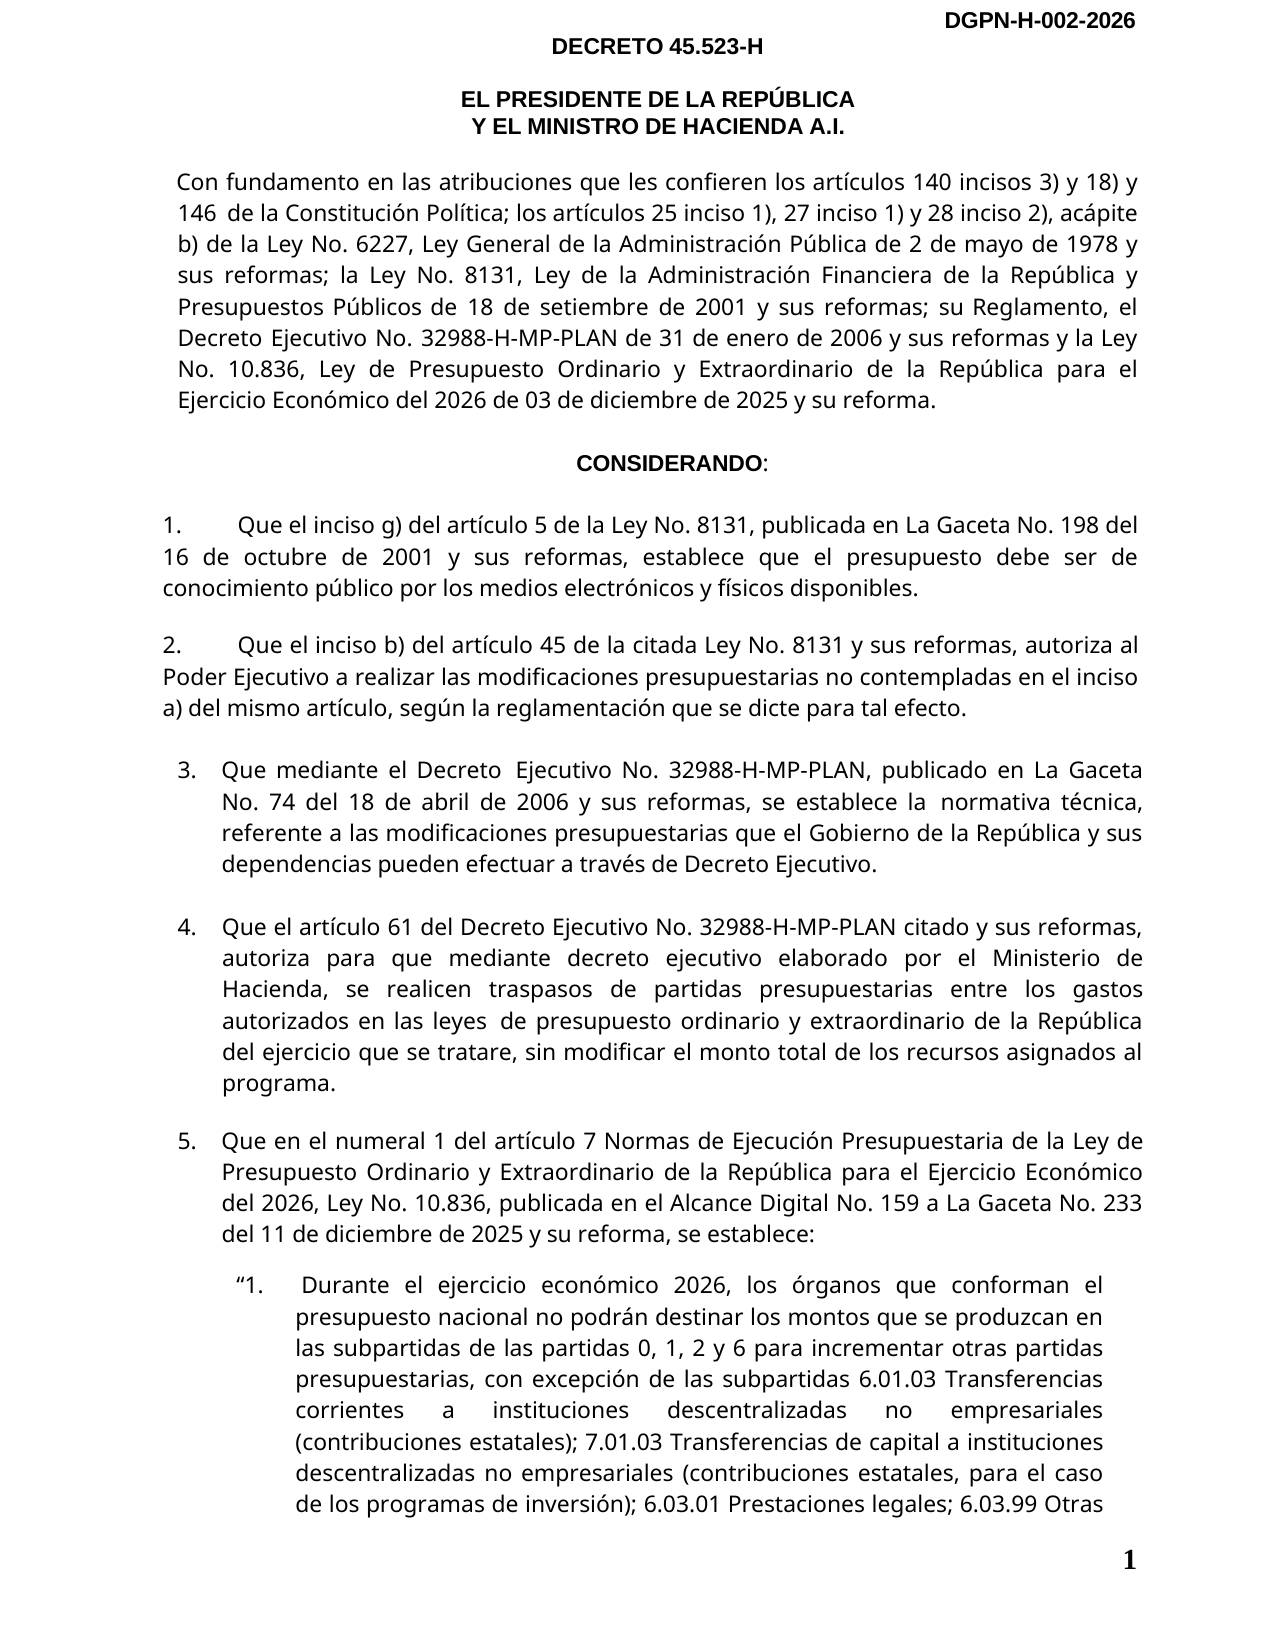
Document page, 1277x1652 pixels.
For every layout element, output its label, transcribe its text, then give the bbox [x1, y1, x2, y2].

text DGPN-H-002-2026 [937, 7, 1143, 34]
text EL PRESIDENTE DE LA REPÚBLICA Y EL MINISTRO DE HACIENDA A.I. [455, 86, 860, 139]
text DECRETO 45.523-H [172, 34, 1143, 60]
subtitle CONSIDERANDO: [202, 447, 1143, 478]
text Con fundamento en las atribuciones que les confieren los artículos 140 incisos 3) y 18) y 146 de la Constitución Política; los artículos 25 inciso 1), 27 inciso 1) y 28 inciso 2), acápite b) de la Ley No. 6227, Ley General de la Administración Pública de 2 de mayo de 1978 y sus reformas; la Ley No. 8131, Ley de la Administración Financiera de la República y Presupuestos Públicos de 18 de setiembre de 2001 y sus reformas; su Reglamento, el Decreto Ejecutivo No. 32988-H-MP-PLAN de 31 de enero de 2006 y sus reformas y la Ley No. 10.836, Ley de Presupuesto Ordinario y Extraordinario de la República para el Ejercicio Económico del 2026 de 03 de diciembre de 2025 y su reforma. [176, 166, 1138, 416]
list Que en el numeral 1 del artículo 7 Normas de Ejecución Presupuestaria de la Ley de Presupuesto Ordinario y Extraordinario de la República para el Ejercicio Económico del 2026, Ley No. 10.836, publicada en el Alcance Digital No. 159 a La Gaceta No. 233 del 11 de diciembre de 2025 y su reforma, se establece: [177, 1124, 1143, 1249]
list Que mediante el Decreto Ejecutivo No. 32988-H-MP-PLAN, publicado en La Gaceta No. 74 del 18 de abril de 2006 y sus reformas, se establece la normativa técnica, referente a las modificaciones presupuestarias que el Gobierno de la República y sus dependencias pueden efectuar a través de Decreto Ejecutivo. [177, 754, 1143, 879]
list Que el inciso g) del artículo 5 de la Ley No. 8131, publicada en La Gaceta No. 198 del 16 de octubre de 2001 y sus reformas, establece que el presupuesto debe ser de conocimiento público por los medios electrónicos y físicos disponibles. [162, 509, 1139, 603]
list Que el artículo 61 del Decreto Ejecutivo No. 32988-H-MP-PLAN citado y sus reformas, autoriza para que mediante decreto ejecutivo elaborado por el Ministerio de Hacienda, se realicen traspasos de partidas presupuestarias entre los gastos autorizados en las leyes de presupuesto ordinario y extraordinario de la República del ejercicio que se tratare, sin modificar el monto total de los recursos asignados al programa. [177, 911, 1143, 1098]
list Que el inciso b) del artículo 45 de la citada Ley No. 8131 y sus reformas, autoriza al Poder Ejecutivo a realizar las modificaciones presupuestarias no contempladas en el inciso a) del mismo artículo, según la reglamentación que se dicte para tal efecto. [162, 629, 1139, 723]
text “1. Durante el ejercicio económico 2026, los órganos que conforman el presupuesto nacional no podrán destinar los montos que se produzcan en las subpartidas de las partidas 0, 1, 2 y 6 para incrementar otras partidas presupuestarias, con excepción de las subpartidas 6.01.03 Transferencias corrientes a instituciones descentralizadas no empresariales (contribuciones estatales); 7.01.03 Transferencias de capital a instituciones descentralizadas no empresariales (contribuciones estatales, para el caso de los programas de inversión); 6.03.01 Prestaciones legales; 6.03.99 Otras [236, 1269, 1103, 1519]
